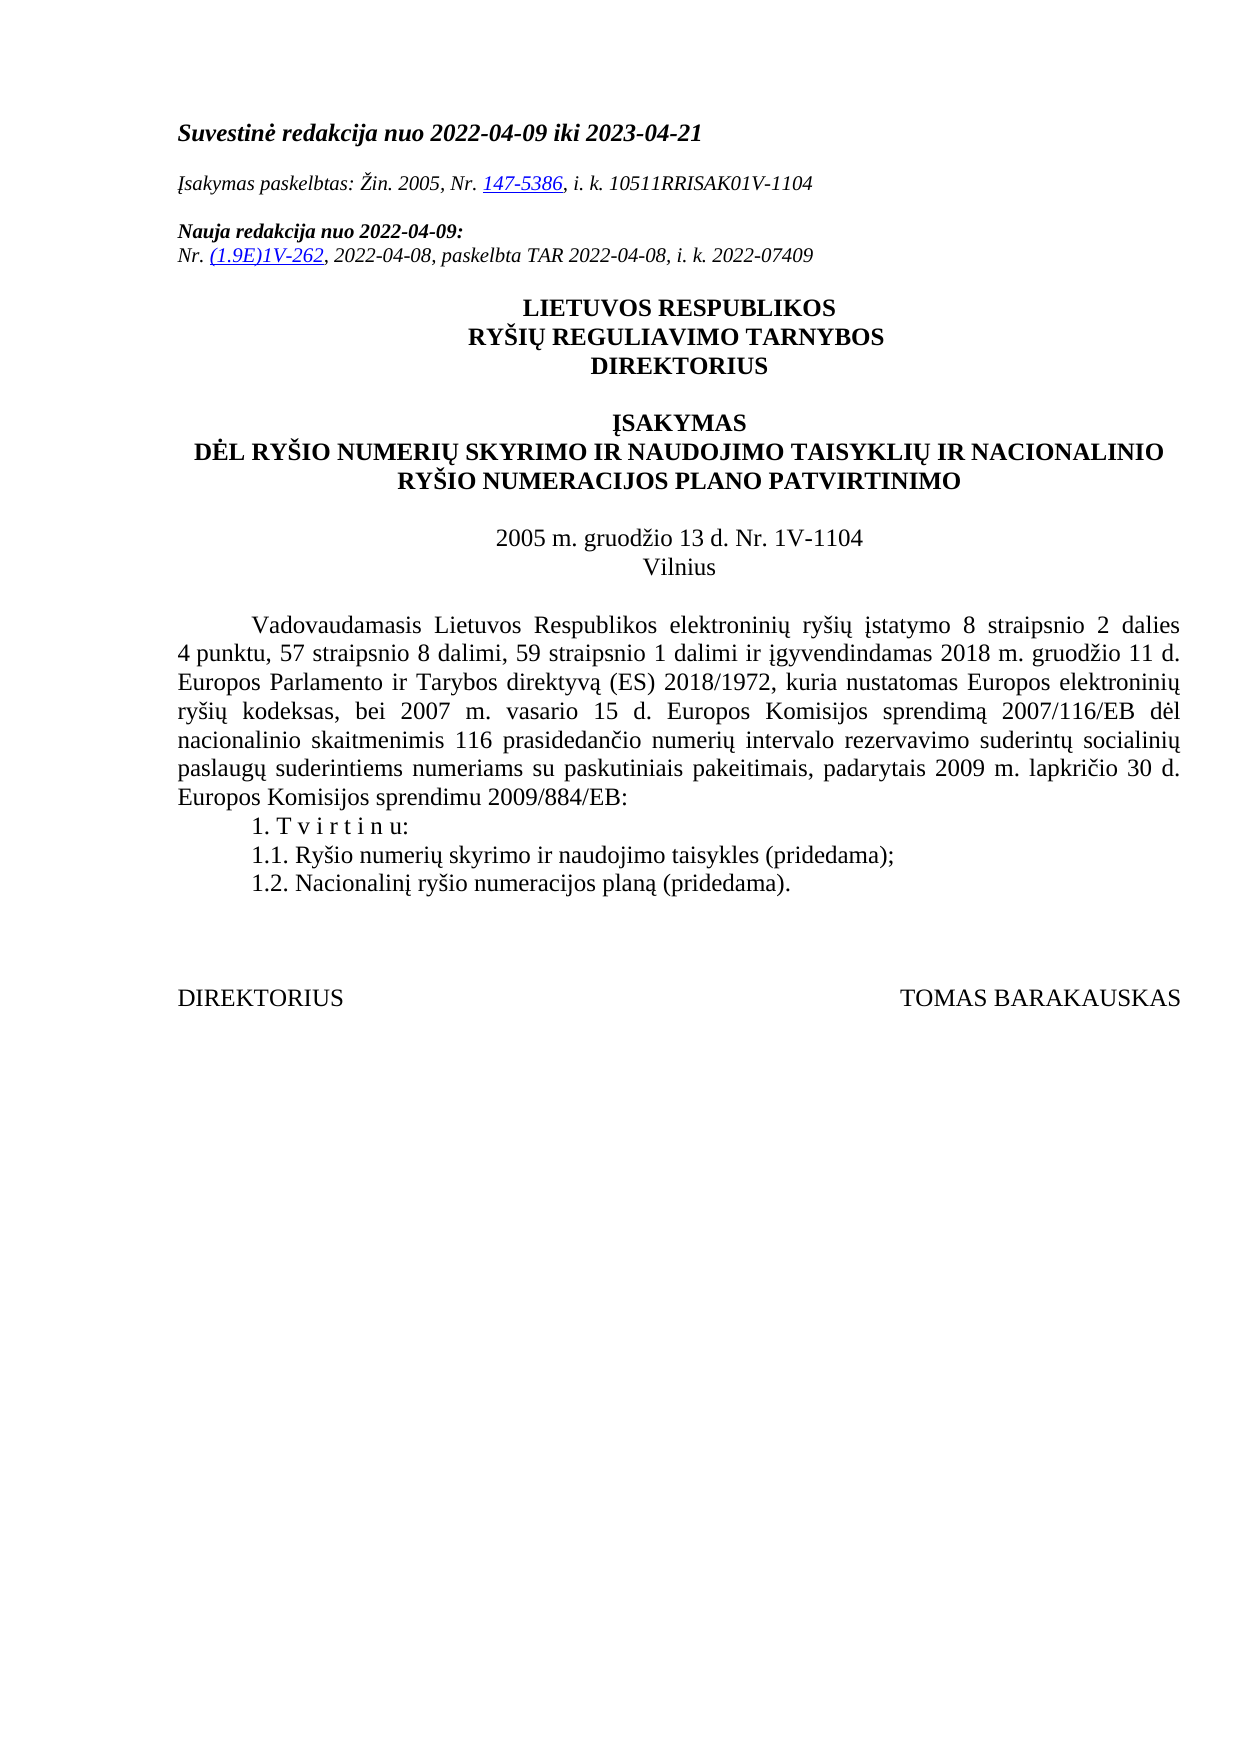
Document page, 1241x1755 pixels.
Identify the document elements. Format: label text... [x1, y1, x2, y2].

text 1.2. Nacionalinį ryšio numeracijos planą (pridedama). [177, 868, 1181, 897]
text LIETUVOS RESPUBLIKOS [177, 293, 1181, 322]
text Įsakymas paskelbtas: Žin. 2005, Nr. 147-5386, i. k. 10511RRISAK01V-1104 [177, 171, 1181, 195]
text ĮSAKYMAS [177, 408, 1181, 437]
text 2005 m. gruodžio 13 d. Nr. 1V-1104 [177, 523, 1181, 552]
text 1. Tvirtinu: [177, 811, 1181, 840]
text DĖL RYŠIO NUMERIŲ SKYRIMO IR NAUDOJIMO TAISYKLIŲ IR NACIONALINIO RYŠIO NUMERACIJOS PLANO PATVIRTINIMO [177, 437, 1181, 495]
text 1.1. Ryšio numerių skyrimo ir naudojimo taisykles (pridedama); [177, 840, 1181, 868]
text Nauja redakcija nuo 2022-04-09: [177, 219, 1181, 243]
text DIREKTORIUS [177, 351, 1181, 380]
text Vilnius [177, 552, 1181, 581]
text DIREKTORIUS TOMAS BARAKAUSKAS [177, 983, 1181, 1012]
text Suvestinė redakcija nuo 2022-04-09 iki 2023-04-21 [177, 118, 1181, 147]
text Vadovaudamasis Lietuvos Respublikos elektroninių ryšių įstatymo 8 straipsnio 2 dalies 4 punktu, 57 straipsnio 8 dalimi, 59 straipsnio 1 dalimi ir įgyvendindamas 2018 m. gruodžio 11 d. Europos Parlamento ir Tarybos direktyvą (ES) 2018/1972, kuria nustatomas Europos elektroninių ryšių kodeksas, bei 2007 m. vasario 15 d. Europos Komisijos sprendimą 2007/116/EB dėl nacionalinio skaitmenimis 116 prasidedančio numerių intervalo rezervavimo suderintų socialinių paslaugų suderintiems numeriams su paskutiniais pakeitimais, padarytais 2009 m. lapkričio 30 d. Europos Komisijos sprendimu 2009/884/EB: [177, 610, 1181, 811]
text Nr. (1.9E)1V-262, 2022-04-08, paskelbta TAR 2022-04-08, i. k. 2022-07409 [177, 243, 1181, 267]
text RYŠIŲ REGULIAVIMO TARNYBOS [177, 322, 1181, 351]
